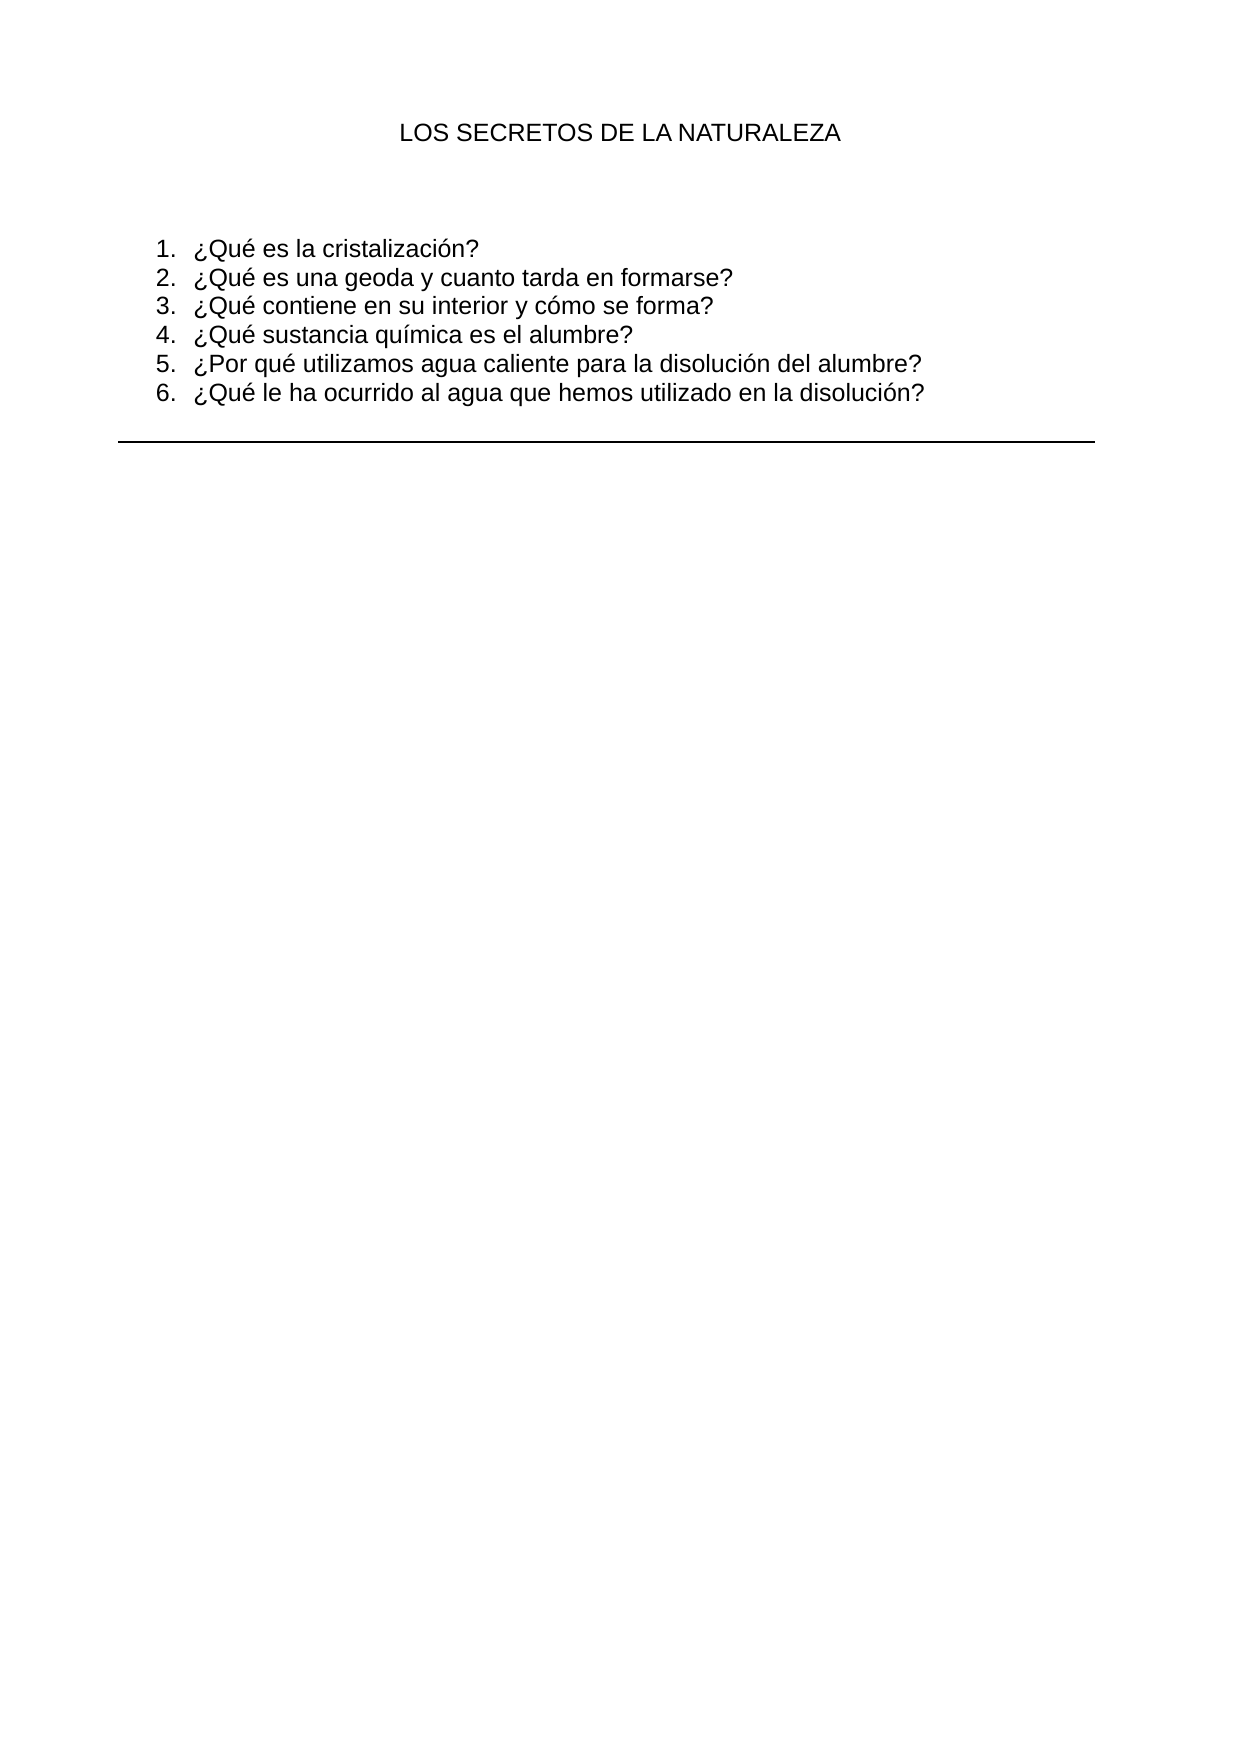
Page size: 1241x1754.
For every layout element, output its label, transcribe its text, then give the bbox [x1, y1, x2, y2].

list ¿Qué contiene en su interior y cómo se forma? [156, 291, 1122, 320]
list ¿Qué es una geoda y cuanto tarda en formarse? [156, 263, 1122, 291]
list ¿Por qué utilizamos agua caliente para la disolución del alumbre? [156, 349, 1122, 378]
list ¿Qué sustancia química es el alumbre? [156, 320, 1122, 349]
list ¿Qué es la cristalización? [156, 234, 1122, 263]
list ¿Qué le ha ocurrido al agua que hemos utilizado en la disolución? [156, 378, 1122, 406]
